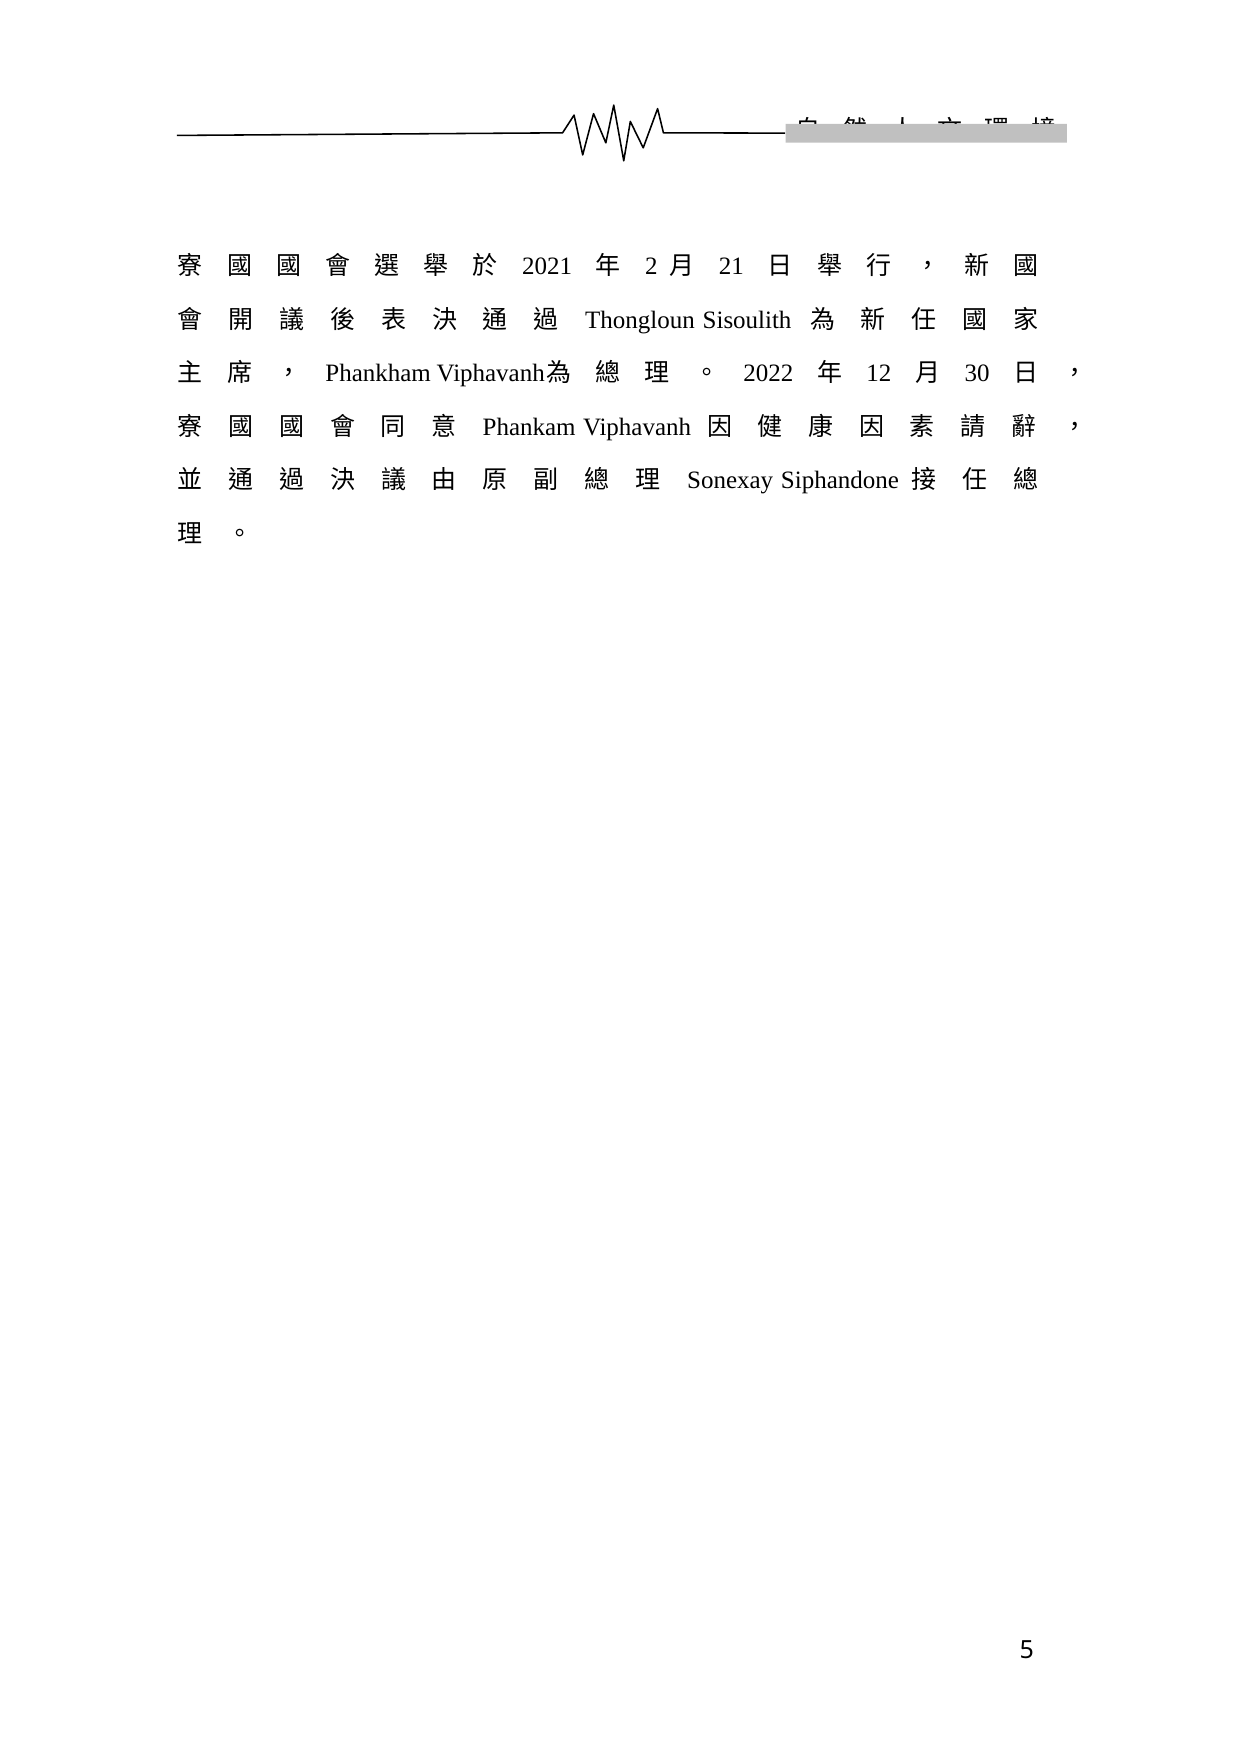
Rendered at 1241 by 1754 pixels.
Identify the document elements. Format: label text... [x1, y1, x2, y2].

text 第11屆寮國人民革命黨全國代表大會於2021年1月舉行，選出新任總書記Tongloun Sisoulith及新一屆中央委員會，任期五年。第9屆寮國國會選舉於2021年2月21日舉行，新國會開議後表決通過Thongloun Sisoulith為新任國家主席，Phankham Viphavanh為總理。2022年12月30日，寮國國會同意Phankam Viphavanh因健康因素請辭，並通過決議由原副總理Sonexay Siphandone接任總理。 [178, 237, 1063, 558]
